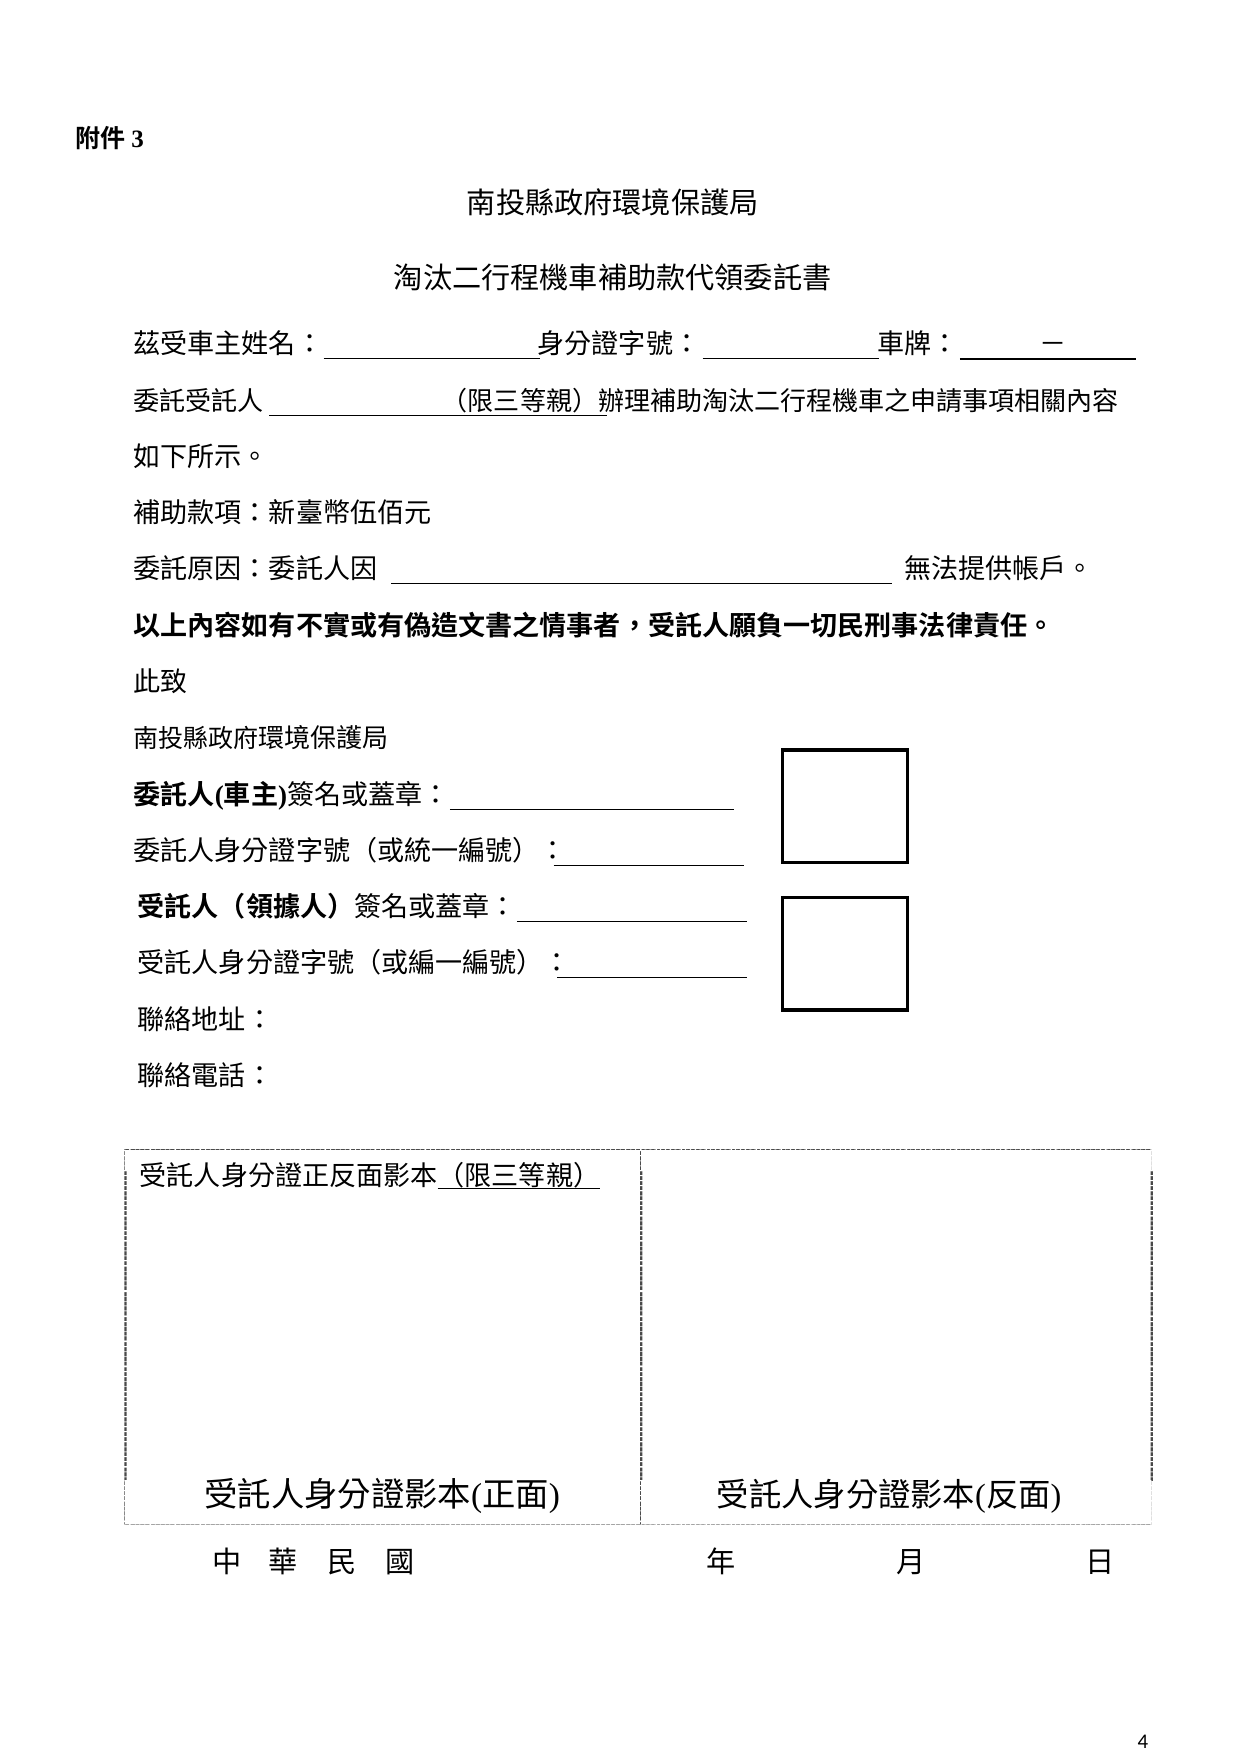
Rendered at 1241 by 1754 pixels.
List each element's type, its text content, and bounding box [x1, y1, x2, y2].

text 茲受車主姓名： 身分證字號： 車牌： － [133, 328, 1148, 360]
text 委託人(車主)簽名或蓋章： [133, 778, 781, 811]
text [909, 778, 1148, 811]
text 補助款項：新臺幣伍佰元 [133, 497, 1148, 529]
text 聯絡地址： [137, 1003, 1148, 1036]
text 以上內容如有不實或有偽造文書之情事者，受託人願負一切民刑事法律責任。 [133, 609, 1148, 642]
text [909, 947, 1148, 979]
text [784, 778, 906, 811]
text 委託原因：委託人因 無法提供帳戶。 [133, 553, 1148, 585]
text 附件 3 [75, 123, 1148, 153]
text 受託人身分證影本(正面) 受託人身分證影本(反面) [204, 1474, 640, 1480]
text [784, 947, 906, 979]
text 受託人身分證正反面影本（限三等親） [139, 1171, 640, 1192]
text 聯絡電話： [137, 1059, 1148, 1092]
text 如下所示。 [133, 440, 1148, 473]
text 受託人身分證影本(正面) 受託人身分證影本(反面) [643, 1474, 1148, 1480]
text 南投縣政府環境保護局 [75, 186, 1150, 221]
text 此致 [133, 665, 1148, 698]
text 委託人身分證字號（或統一編號）： [133, 834, 1148, 867]
text 委託受託人 （限三等親）辦理補助淘汰二行程機車之申請事項相關內容 [133, 385, 1148, 417]
text 南投縣政府環境保護局 [133, 723, 1148, 754]
picture [124, 1149, 1153, 1525]
text 中 華 民 國 年 月 日 [212, 1544, 1148, 1579]
text 受託人（領據人）簽名或蓋章： [137, 891, 1148, 923]
text 淘汰二行程機車補助款代領委託書 [75, 261, 1150, 296]
text 受託人身分證字號（或編一編號）： [137, 947, 781, 979]
text [643, 1171, 1148, 1192]
